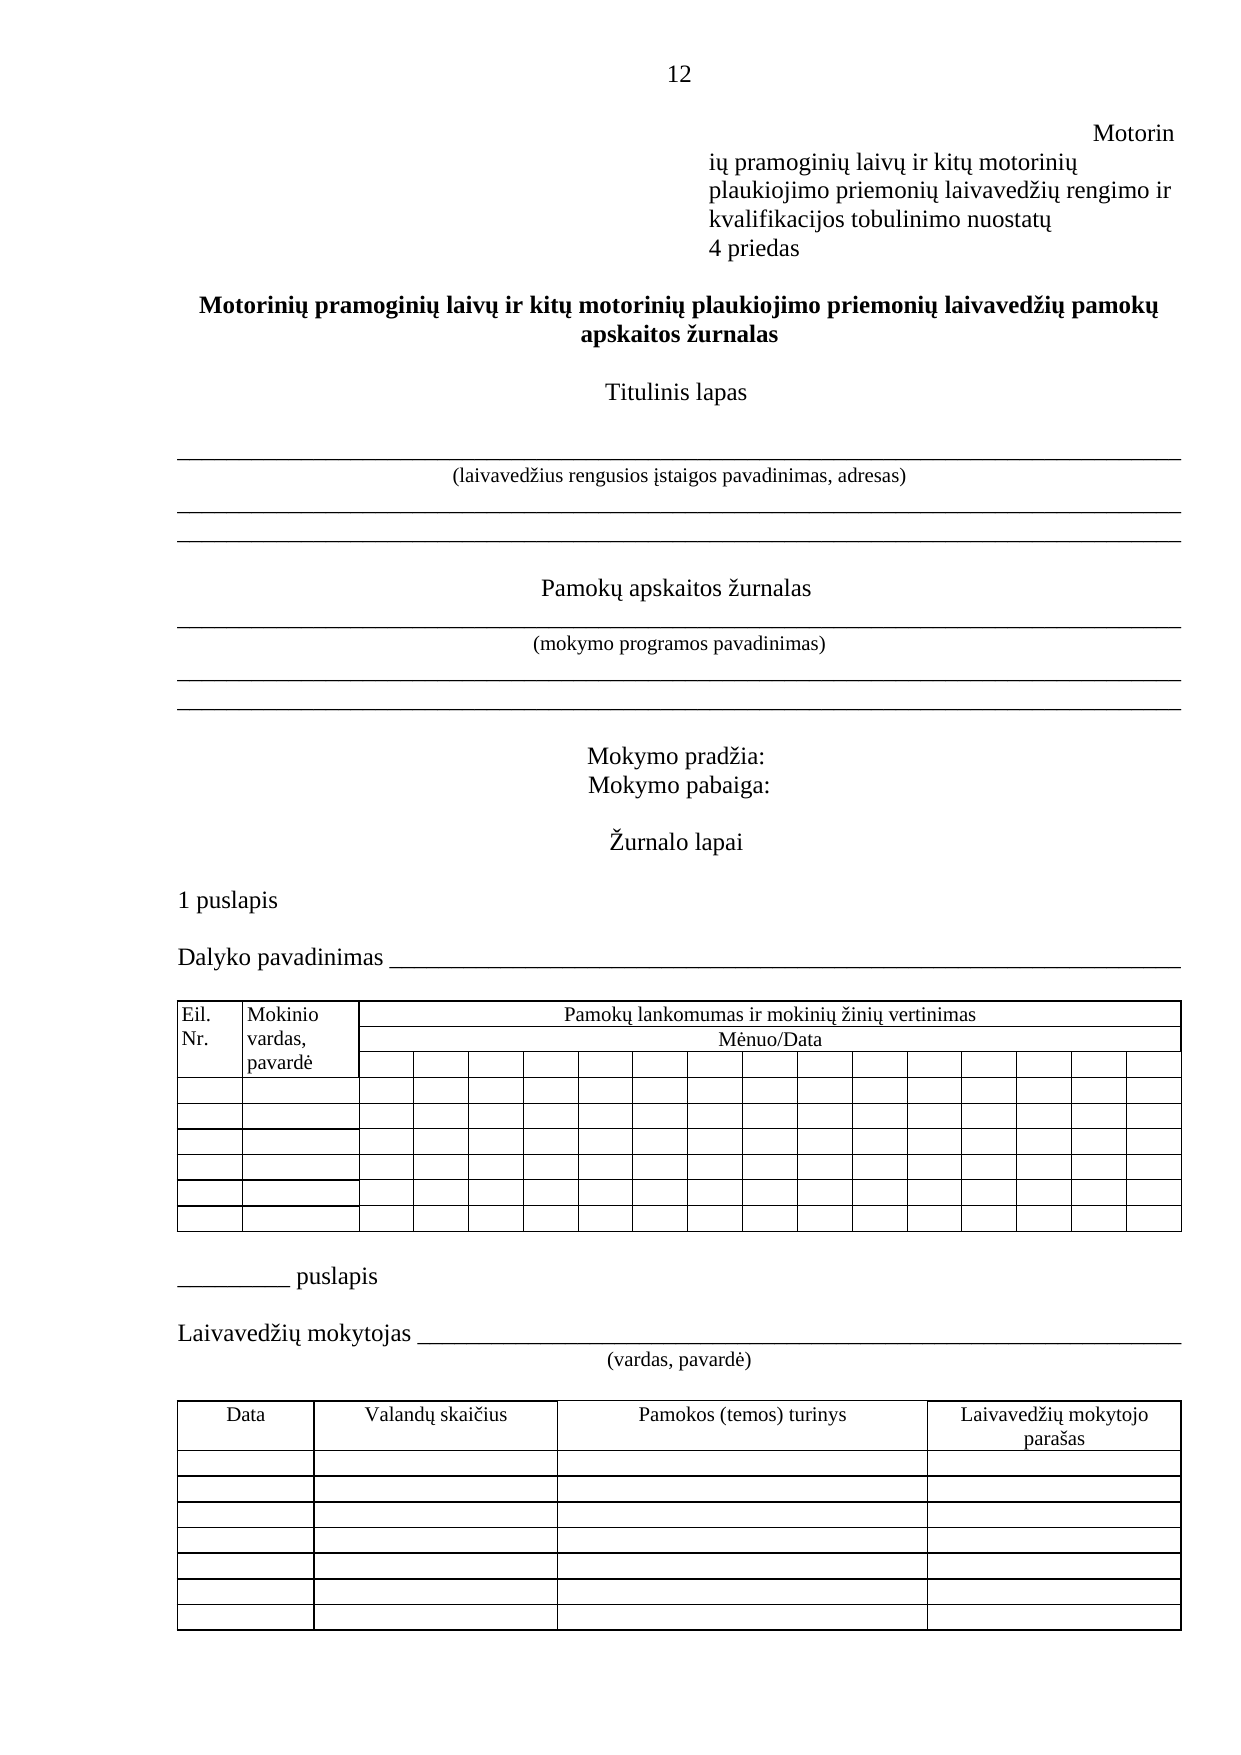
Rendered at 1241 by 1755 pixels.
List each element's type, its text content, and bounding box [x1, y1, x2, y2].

table_cell [1017, 1052, 1071, 1077]
table_cell [798, 1052, 852, 1077]
table_cell [1127, 1180, 1181, 1205]
table_cell [1127, 1206, 1181, 1231]
table_cell [928, 1528, 1180, 1552]
table_cell [633, 1078, 687, 1102]
table_cell [315, 1554, 557, 1578]
text kvalifikacijos tobulinimo nuostatų [177, 204, 1181, 233]
table_cell [178, 1130, 242, 1154]
text Mokymo pradžia: [177, 741, 1181, 770]
table_cell [962, 1078, 1016, 1102]
table_cell [908, 1104, 961, 1128]
text Mokymo pabaiga: [177, 770, 1181, 799]
table_cell [743, 1155, 797, 1179]
table_cell [1017, 1206, 1071, 1231]
table_cell [469, 1206, 523, 1231]
table_cell [1017, 1180, 1071, 1205]
text (laivavedžius rengusios įstaigos pavadinimas, adresas) [177, 463, 1181, 487]
table_cell [243, 1207, 359, 1231]
table_cell [743, 1206, 797, 1231]
table_cell [1072, 1129, 1126, 1154]
text plaukiojimo priemonių laivavedžių rengimo ir [177, 176, 1181, 204]
text _________ puslapis [177, 1261, 1181, 1290]
table_cell [798, 1206, 852, 1231]
table_cell [798, 1104, 852, 1128]
table_cell [1072, 1078, 1126, 1102]
table_cell [633, 1180, 687, 1205]
table_cell [178, 1554, 313, 1578]
table_cell [743, 1052, 797, 1077]
table_cell [1127, 1052, 1181, 1077]
table_cell [558, 1477, 927, 1501]
table_cell [243, 1104, 359, 1128]
table_header Mokinio vardas, pavardė [243, 1002, 358, 1077]
table_cell [1127, 1104, 1181, 1128]
table_cell [243, 1130, 359, 1154]
table_cell [928, 1580, 1180, 1603]
table_cell [688, 1129, 742, 1154]
table_cell [853, 1052, 907, 1077]
table_cell [1072, 1180, 1126, 1205]
text Pamokų apskaitos žurnalas [177, 573, 1181, 602]
table_cell [360, 1129, 413, 1154]
text Titulinis lapas [177, 377, 1181, 406]
table_cell [579, 1052, 632, 1077]
table_cell [688, 1206, 742, 1231]
table_cell [688, 1052, 742, 1077]
table_cell [524, 1104, 578, 1128]
table_cell [1072, 1155, 1126, 1179]
table_cell [178, 1605, 313, 1629]
table_cell [908, 1155, 961, 1179]
table_cell [558, 1554, 927, 1578]
table_cell [1127, 1155, 1181, 1179]
table_cell [558, 1528, 927, 1552]
table_cell [315, 1580, 557, 1603]
table_cell [743, 1078, 797, 1102]
table_cell [178, 1528, 313, 1552]
table_cell [414, 1180, 468, 1205]
table_cell [178, 1155, 242, 1179]
table_cell [1072, 1206, 1126, 1231]
table_cell [853, 1206, 907, 1231]
text Žurnalo lapai [177, 827, 1181, 856]
table_cell [928, 1554, 1180, 1578]
table_cell [853, 1129, 907, 1154]
table_cell [908, 1206, 961, 1231]
table_cell [928, 1503, 1180, 1527]
table_cell [360, 1104, 413, 1128]
table_cell [908, 1078, 961, 1102]
table_cell [1017, 1155, 1071, 1179]
table_cell [524, 1180, 578, 1205]
text Dalyko pavadinimas [177, 942, 1181, 971]
table_header Valandų skaičius [315, 1402, 557, 1450]
table_cell [178, 1104, 242, 1128]
table_cell [928, 1605, 1180, 1629]
table_cell [524, 1052, 578, 1077]
table_cell [853, 1078, 907, 1102]
table_cell [315, 1451, 557, 1475]
table_cell [908, 1180, 961, 1205]
table_cell [360, 1180, 413, 1205]
table_cell [853, 1104, 907, 1128]
table_cell [469, 1180, 523, 1205]
table_cell [414, 1155, 468, 1179]
table_cell [558, 1503, 927, 1527]
table_cell [315, 1477, 557, 1501]
table_header Pamokų lankomumas ir mokinių žinių vertinimas [360, 1002, 1180, 1026]
table_cell [524, 1155, 578, 1179]
table_header Data [178, 1402, 313, 1450]
table_cell [315, 1605, 557, 1629]
table_cell [962, 1180, 1016, 1205]
table_cell [633, 1155, 687, 1179]
table_cell [469, 1052, 523, 1077]
table_cell [579, 1104, 632, 1128]
table_cell [178, 1078, 242, 1102]
table_cell [579, 1129, 632, 1154]
text 4 priedas [177, 233, 1181, 262]
table_cell [524, 1206, 578, 1231]
table_cell [414, 1104, 468, 1128]
table_cell [688, 1104, 742, 1128]
table_cell [1017, 1129, 1071, 1154]
table_cell [908, 1052, 961, 1077]
text Laivavedžių mokytojas [177, 1318, 1181, 1347]
table_cell [688, 1078, 742, 1102]
table_cell [414, 1078, 468, 1102]
table_header Laivavedžių mokytojo parašas [928, 1402, 1180, 1450]
table_cell [414, 1052, 468, 1077]
table_cell [414, 1129, 468, 1154]
table_cell [853, 1180, 907, 1205]
table_cell [1072, 1104, 1126, 1128]
table_cell [524, 1078, 578, 1102]
table_header Pamokos (temos) turinys [558, 1401, 927, 1450]
table_cell [962, 1052, 1016, 1077]
table_cell [1072, 1052, 1126, 1077]
table_cell [524, 1129, 578, 1154]
table_cell [688, 1155, 742, 1179]
table_cell [962, 1129, 1016, 1154]
table_cell [558, 1605, 927, 1629]
table_cell [243, 1155, 359, 1179]
table_cell [360, 1052, 413, 1077]
table_cell [798, 1155, 852, 1179]
text Motorinių pramoginių laivų ir kitų motorinių plaukiojimo priemonių laivavedžių pamokų apskaitos žurnalas [177, 291, 1181, 348]
table_cell [315, 1503, 557, 1527]
table_cell [962, 1104, 1016, 1128]
table_cell [243, 1078, 359, 1102]
table_cell [908, 1129, 961, 1154]
table_cell [469, 1104, 523, 1128]
text (vardas, pavardė) [177, 1347, 1181, 1371]
table_cell [798, 1180, 852, 1205]
table_cell [633, 1129, 687, 1154]
table_cell [853, 1155, 907, 1179]
table_cell [579, 1180, 632, 1205]
table_cell [178, 1207, 242, 1231]
table_cell [743, 1104, 797, 1128]
table_cell [315, 1528, 557, 1552]
table_cell [558, 1580, 927, 1603]
table_cell [579, 1078, 632, 1102]
table_cell [414, 1206, 468, 1231]
table_cell [688, 1180, 742, 1205]
table_cell [178, 1181, 242, 1205]
table_cell [178, 1477, 313, 1501]
table_cell [962, 1206, 1016, 1231]
table_cell [962, 1155, 1016, 1179]
table_cell [243, 1181, 359, 1205]
table_cell [633, 1206, 687, 1231]
text Motorinių pramoginių laivų ir kitų motorinių [709, 118, 1181, 176]
table_cell [633, 1104, 687, 1128]
table_cell [469, 1078, 523, 1102]
table_cell [798, 1078, 852, 1102]
text (mokymo programos pavadinimas) [177, 631, 1181, 655]
table_cell [469, 1155, 523, 1179]
table_cell [743, 1129, 797, 1154]
table_cell [579, 1155, 632, 1179]
table_cell [360, 1078, 413, 1102]
table_cell [798, 1129, 852, 1154]
table_cell Mėnuo/Data [360, 1027, 1180, 1051]
table_cell [469, 1129, 523, 1154]
table_cell [633, 1052, 687, 1077]
table_cell [928, 1451, 1180, 1475]
table_cell [743, 1180, 797, 1205]
table_cell [1127, 1129, 1181, 1154]
table_cell [1127, 1078, 1181, 1102]
table_cell [178, 1580, 313, 1603]
table_header Eil. Nr. [178, 1002, 242, 1077]
table_cell [558, 1451, 927, 1475]
table_cell [1017, 1104, 1071, 1128]
table_cell [178, 1451, 313, 1475]
table_cell [360, 1206, 413, 1231]
table_cell [178, 1503, 313, 1527]
table_cell [360, 1155, 413, 1179]
table_cell [579, 1206, 632, 1231]
table_cell [1017, 1078, 1071, 1102]
table_cell [928, 1477, 1180, 1501]
text 1 puslapis [177, 885, 1181, 914]
